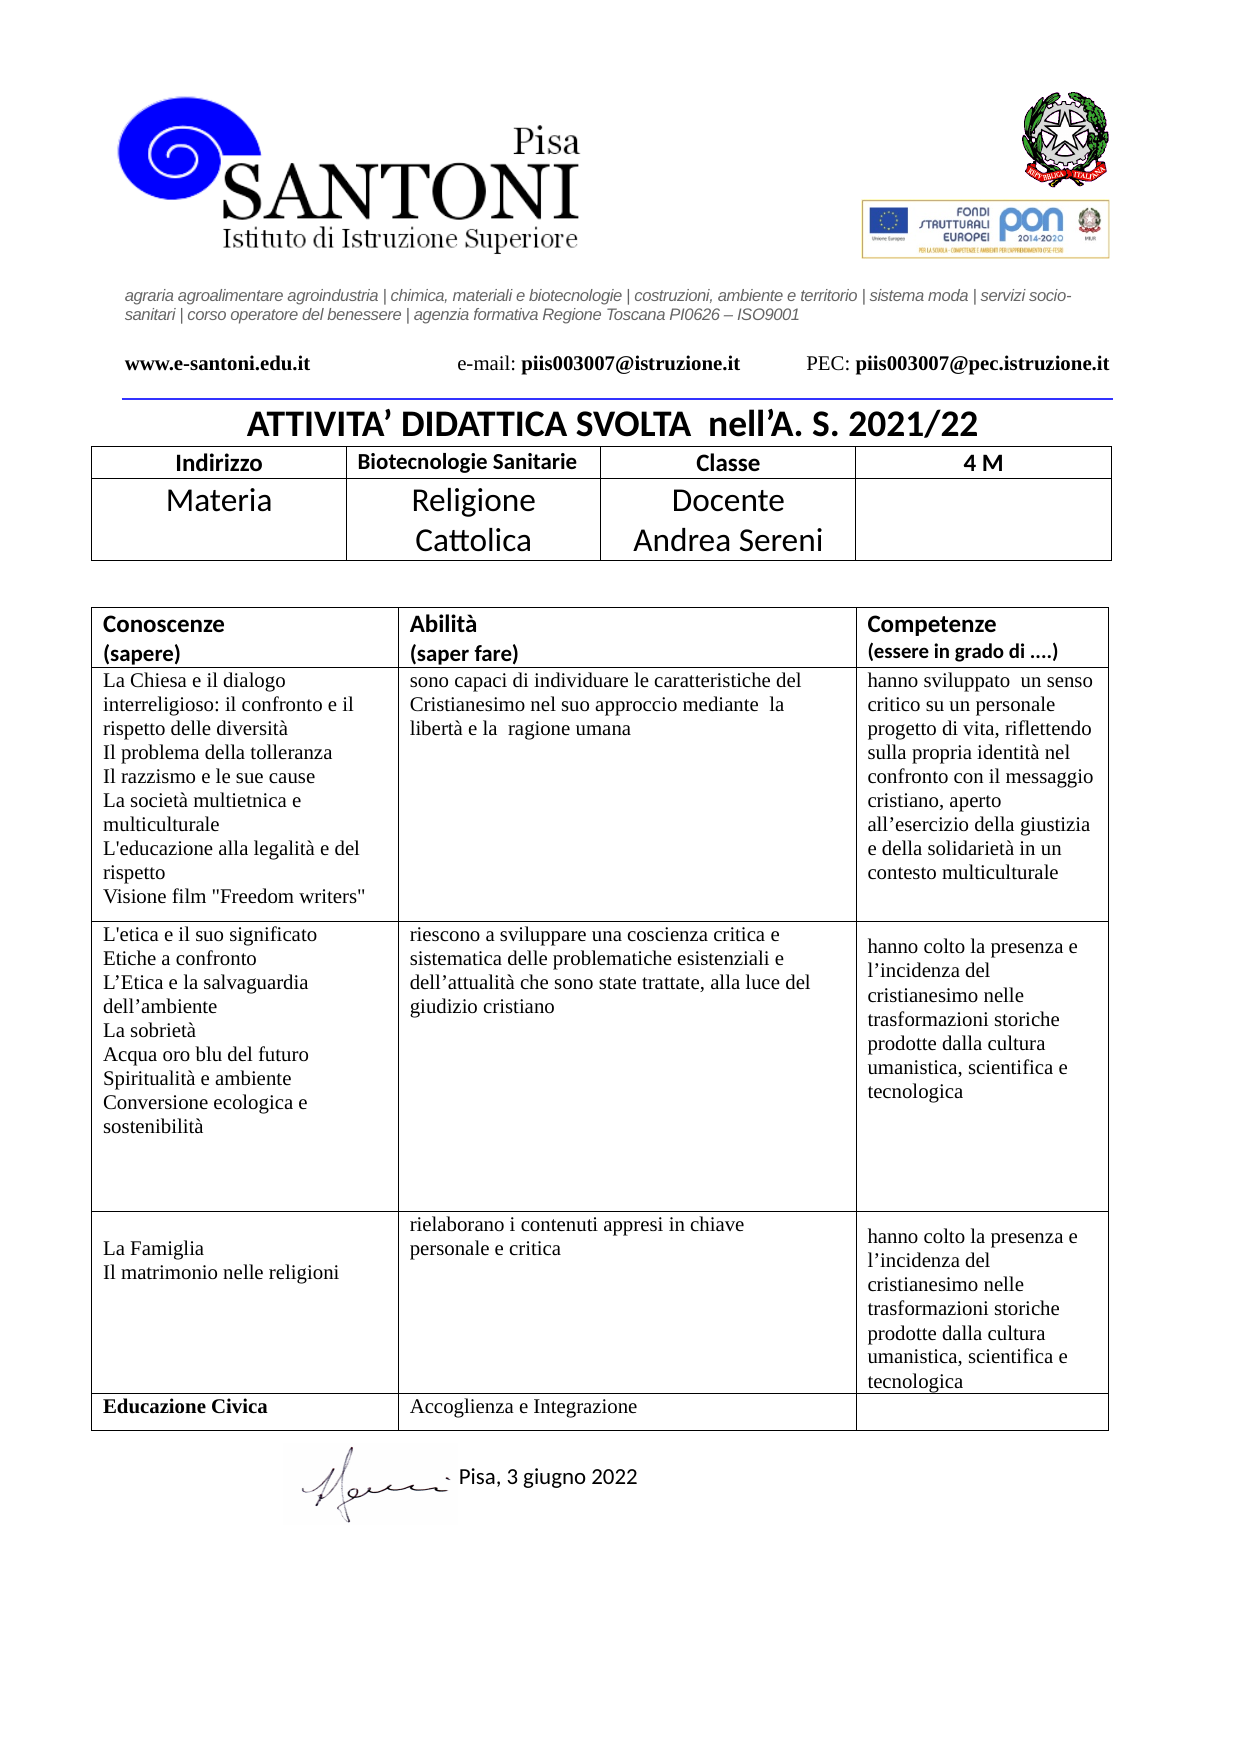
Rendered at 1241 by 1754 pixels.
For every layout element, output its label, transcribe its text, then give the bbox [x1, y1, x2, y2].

table_cell Docente Andrea Sereni [601, 479, 855, 560]
table_cell Educazione Civica [92, 1394, 398, 1430]
table_cell [857, 1394, 1108, 1430]
picture [112, 92, 584, 258]
table_cell hanno colto la presenza e l’incidenza del cristianesimo nelle trasformazioni storiche prodotte dalla cultura umanistica, scientifica e tecnologica [857, 922, 1108, 1211]
table_cell PEC: piis003007@pec.istruzione.it [764, 348, 1112, 398]
table_header 4 M [856, 447, 1111, 478]
table_cell rielaborano i contenuti appresi in chiave personale e critica [399, 1212, 856, 1393]
table_cell riescono a sviluppare una coscienza critica e sistematica delle problematiche esistenziali e dell’attualità che sono state trattate, alla luce del giudizio cristiano [399, 922, 856, 1211]
table_header Conoscenze (sapere) [92, 608, 398, 667]
table_cell La Chiesa e il dialogo interreligioso: il confronto e il rispetto delle diversità Il problema della tolleranza Il razzismo e le sue cause La società multietnica e multiculturale L'educazione alla legalità e del rispetto Visione film "Freedom writers" [92, 668, 398, 921]
table_header Biotecnologie Sanitarie [347, 447, 600, 478]
table_cell [109, 283, 122, 347]
text Pisa, 3 giugno 2022 [459, 1462, 1122, 1490]
table_cell Accoglienza e Integrazione [399, 1394, 856, 1430]
table_cell hanno sviluppato un senso critico su un personale progetto di vita, riflettendo sulla propria identità nel confronto con il messaggio cristiano, aperto all’esercizio della giustizia e della solidarietà in un contesto multiculturale [857, 668, 1108, 921]
picture [861, 199, 1110, 259]
table_header Indirizzo [92, 447, 346, 478]
table_header Abilità (saper fare) [399, 608, 856, 667]
picture [283, 1443, 459, 1525]
table_cell sono capaci di individuare le caratteristiche del Cristianesimo nel suo approccio mediante la libertà e la ragione umana [399, 668, 856, 921]
table_header [109, 89, 593, 282]
text [103, 1462, 283, 1490]
table_header Competenze (essere in grado di ....) [857, 608, 1108, 667]
picture [1020, 92, 1110, 188]
table_header [788, 89, 1112, 282]
table_header Classe [601, 447, 855, 478]
table_cell La Famiglia Il matrimonio nelle religioni [92, 1212, 398, 1393]
table_cell e-mail: piis003007@istruzione.it [434, 348, 764, 398]
text ATTIVITA’ DIDATTICA SVOLTA nell’A. S. 2021/22 [103, 400, 1122, 446]
table_cell Religione Cattolica [347, 479, 600, 560]
table_cell L'etica e il suo significato Etiche a confronto L’Etica e la salvaguardia dell’ambiente La sobrietà Acqua oro blu del futuro Spiritualità e ambiente Conversione ecologica e sostenibilità [92, 922, 398, 1211]
table_cell agraria agroalimentare agroindustria | chimica, materiali e biotecnologie | costruzioni, ambiente e territorio | sistema moda | servizi socio-sanitari | corso operatore del benessere | agenzia formativa Regione Toscana PI0626 – ISO9001 [122, 283, 1112, 347]
table_cell Materia [92, 479, 346, 560]
table_cell [109, 348, 122, 398]
table_cell www.e-santoni.edu.it [122, 348, 433, 398]
table_cell hanno colto la presenza e l’incidenza del cristianesimo nelle trasformazioni storiche prodotte dalla cultura umanistica, scientifica e tecnologica [857, 1212, 1108, 1393]
table_header [594, 89, 788, 282]
table_cell [856, 479, 1111, 560]
